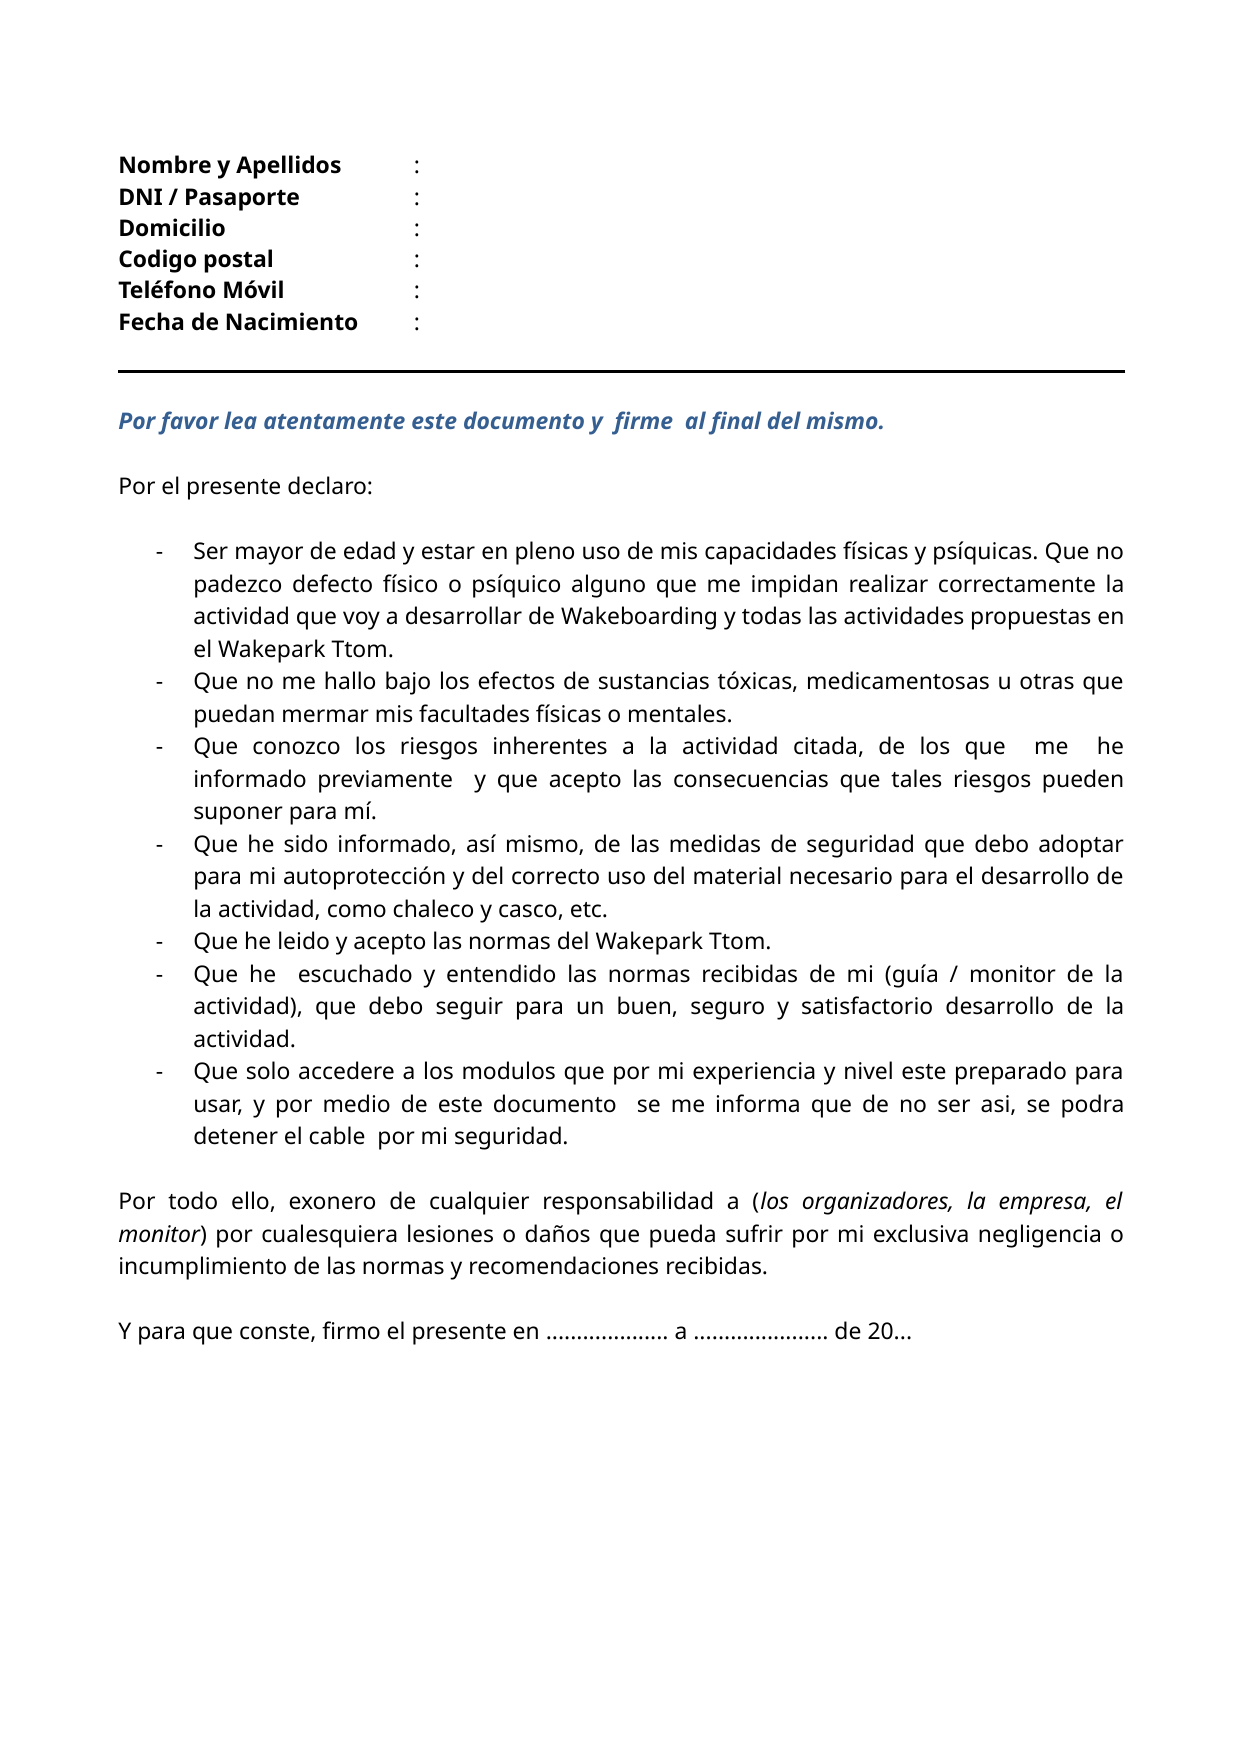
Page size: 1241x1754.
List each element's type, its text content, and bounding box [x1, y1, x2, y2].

text Teléfono Móvil : [118, 274, 1125, 306]
text Por el presente declaro: [118, 470, 1125, 502]
text Por todo ello, exonero de cualquier responsabilidad a (los organizadores, la empresa, el monitor) por cualesquiera lesiones o daños que pueda sufrir por mi exclusiva negligencia o incumplimiento de las normas y recomendaciones recibidas. [118, 1185, 1125, 1282]
list Ser mayor de edad y estar en pleno uso de mis capacidades físicas y psíquicas. Que no padezco defecto físico o psíquico alguno que me impidan realizar correctamente la actividad que voy a desarrollar de Wakeboarding y todas las actividades propuestas en el Wakepark Ttom. [156, 535, 1125, 664]
text Y para que conste, firmo el presente en .................... a ...................... de 20... [118, 1315, 1125, 1347]
list Que he escuchado y entendido las normas recibidas de mi (guía / monitor de la actividad), que debo seguir para un buen, seguro y satisfactorio desarrollo de la actividad. [156, 958, 1125, 1054]
text Fecha de Nacimiento : [118, 306, 1125, 337]
list Que no me hallo bajo los efectos de sustancias tóxicas, medicamentosas u otras que puedan mermar mis facultades físicas o mentales. [156, 665, 1125, 729]
text Codigo postal : [118, 243, 1125, 274]
text Domicilio : [118, 212, 1125, 243]
text DNI / Pasaporte : [118, 181, 1125, 212]
text Nombre y Apellidos : [118, 149, 1125, 181]
text Por favor lea atentamente este documento y firme al final del mismo. [118, 405, 1125, 437]
list Que he leido y acepto las normas del Wakepark Ttom. [156, 925, 1125, 957]
list Que conozco los riesgos inherentes a la actividad citada, de los que me he informado previamente y que acepto las consecuencias que tales riesgos pueden suponer para mí. [156, 730, 1125, 827]
list Que he sido informado, así mismo, de las medidas de seguridad que debo adoptar para mi autoprotección y del correcto uso del material necesario para el desarrollo de la actividad, como chaleco y casco, etc. [156, 828, 1125, 924]
list Que solo accedere a los modulos que por mi experiencia y nivel este preparado para usar, y por medio de este documento se me informa que de no ser asi, se podra detener el cable por mi seguridad. [156, 1055, 1125, 1152]
